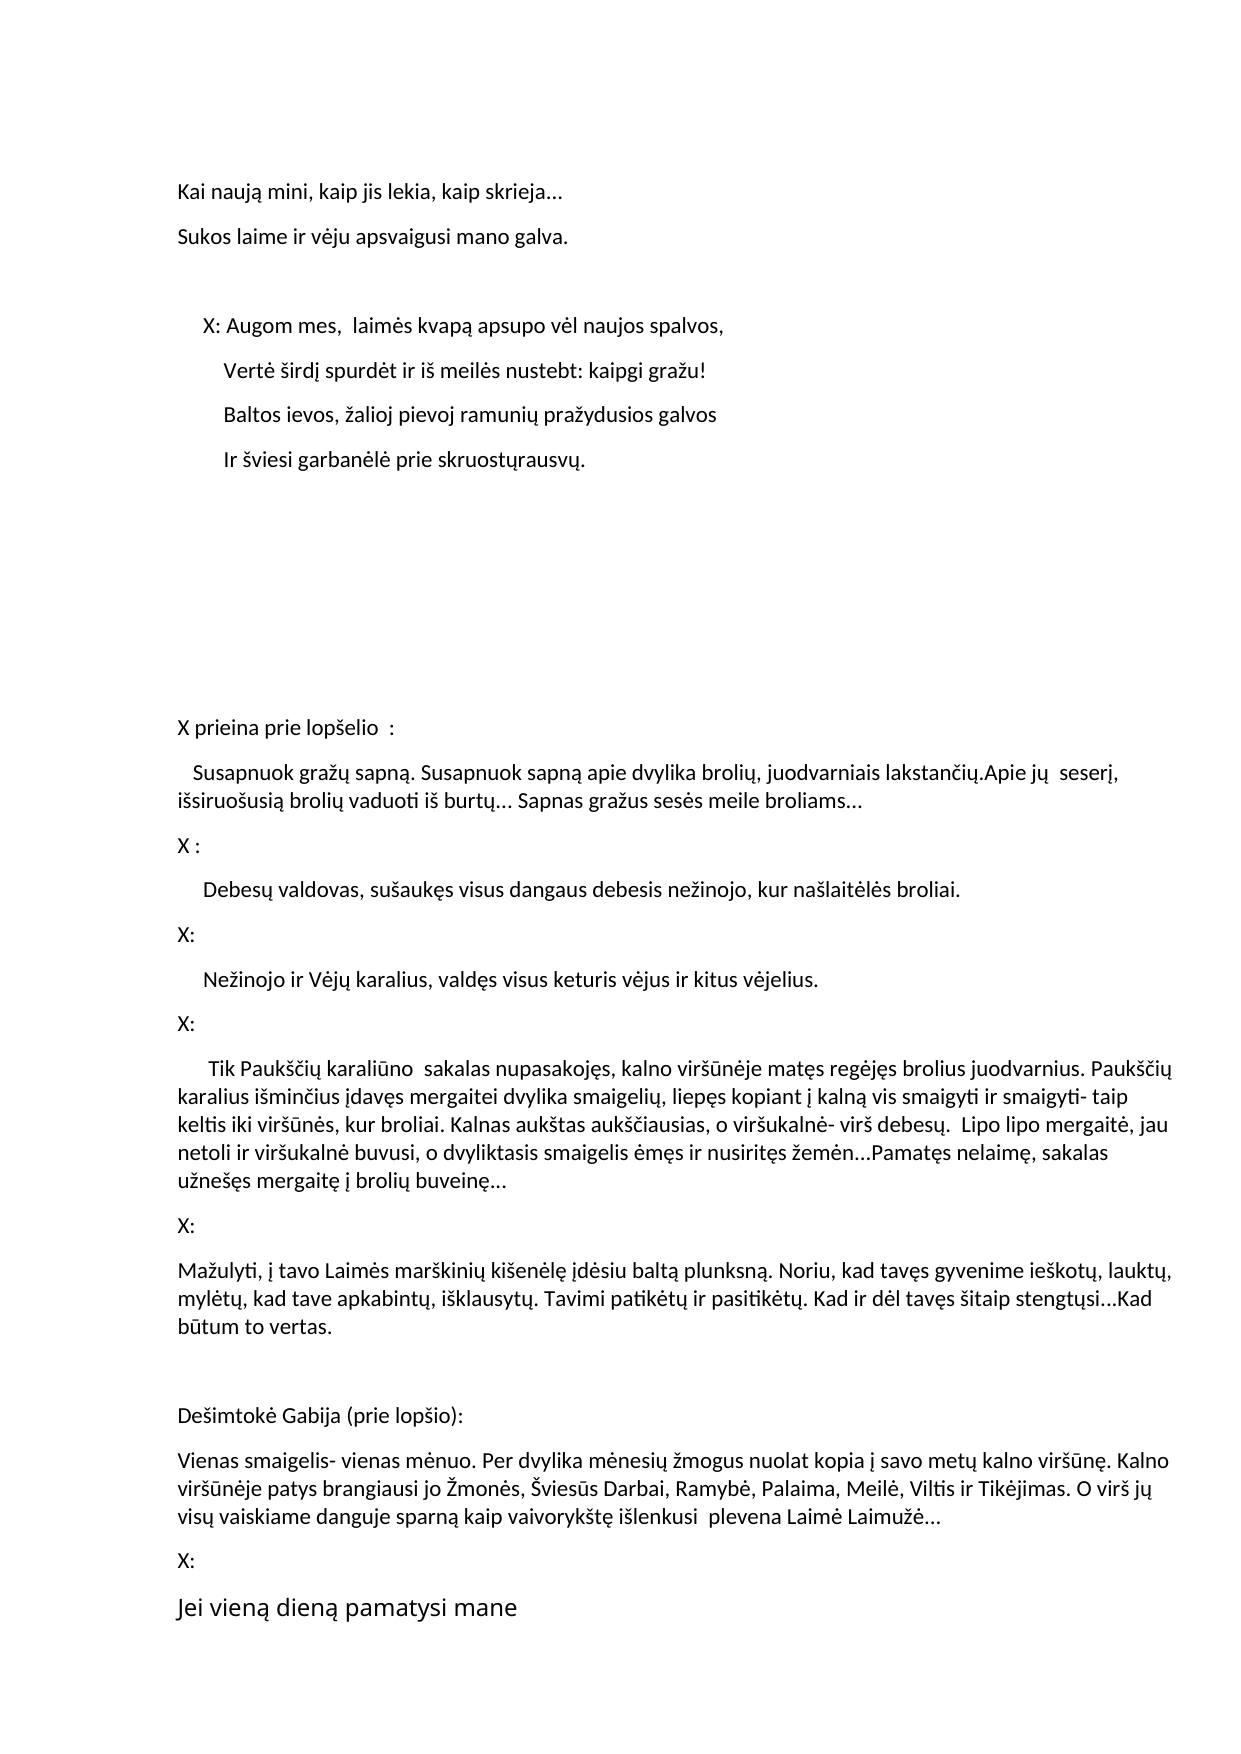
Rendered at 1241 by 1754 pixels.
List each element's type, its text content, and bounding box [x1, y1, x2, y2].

text X: [177, 1547, 1181, 1574]
text Mažulyti, į tavo Laimės marškinių kišenėlę įdėsiu baltą plunksną. Noriu, kad tavęs gyvenime ieškotų, lauktų, mylėtų, kad tave apkabintų, išklausytų. Tavimi patikėtų ir pasitikėtų. Kad ir dėl tavęs šitaip stengtųsi...Kad būtum to vertas. [177, 1256, 1181, 1340]
text Dešimtokė Gabija (prie lopšio): [177, 1401, 1181, 1429]
text X: Augom mes, laimės kvapą apsupo vėl naujos spalvos, [177, 311, 1181, 339]
text Kai naują mini, kaip jis lekia, kaip skrieja... [177, 177, 1181, 205]
text X: [177, 1009, 1181, 1038]
text Nežinojo ir Vėjų karalius, valdęs visus keturis vėjus ir kitus vėjelius. [177, 965, 1181, 993]
text Jei vieną dieną pamatysi mane [177, 1591, 1181, 1624]
text X: [177, 1211, 1181, 1239]
text X : [177, 831, 1181, 859]
text X prieina prie lopšelio : [177, 713, 1181, 741]
text X: [177, 920, 1181, 948]
text Tik Paukščių karaliūno sakalas nupasakojęs, kalno viršūnėje matęs regėjęs brolius juodvarnius. Paukščių karalius išminčius įdavęs mergaitei dvylika smaigelių, liepęs kopiant į kalną vis smaigyti ir smaigyti- taip keltis iki viršūnės, kur broliai. Kalnas aukštas aukščiausias, o viršukalnė- virš debesų. Lipo lipo mergaitė, jau netoli ir viršukalnė buvusi, o dvyliktasis smaigelis ėmęs ir nusiritęs žemėn...Pamatęs nelaimę, sakalas užnešęs mergaitę į brolių buveinę... [177, 1054, 1181, 1194]
text Vienas smaigelis- vienas mėnuo. Per dvylika mėnesių žmogus nuolat kopia į savo metų kalno viršūnę. Kalno viršūnėje patys brangiausi jo Žmonės, Šviesūs Darbai, Ramybė, Palaima, Meilė, Viltis ir Tikėjimas. O virš jų visų vaiskiame danguje sparną kaip vaivorykštę išlenkusi plevena Laimė Laimužė... [177, 1446, 1181, 1530]
text Debesų valdovas, sušaukęs visus dangaus debesis nežinojo, kur našlaitėlės broliai. [177, 876, 1181, 903]
text Ir šviesi garbanėlė prie skruostųrausvų. [177, 445, 1181, 473]
text Vertė širdį spurdėt ir iš meilės nustebt: kaipgi gražu! [177, 356, 1181, 384]
text Sukos laime ir vėju apsvaigusi mano galva. [177, 222, 1181, 250]
text Susapnuok gražų sapną. Susapnuok sapną apie dvylika brolių, juodvarniais lakstančių.Apie jų seserį, išsiruošusią brolių vaduoti iš burtų... Sapnas gražus sesės meile broliams... [177, 758, 1181, 814]
text Baltos ievos, žalioj pievoj ramunių pražydusios galvos [177, 401, 1181, 429]
